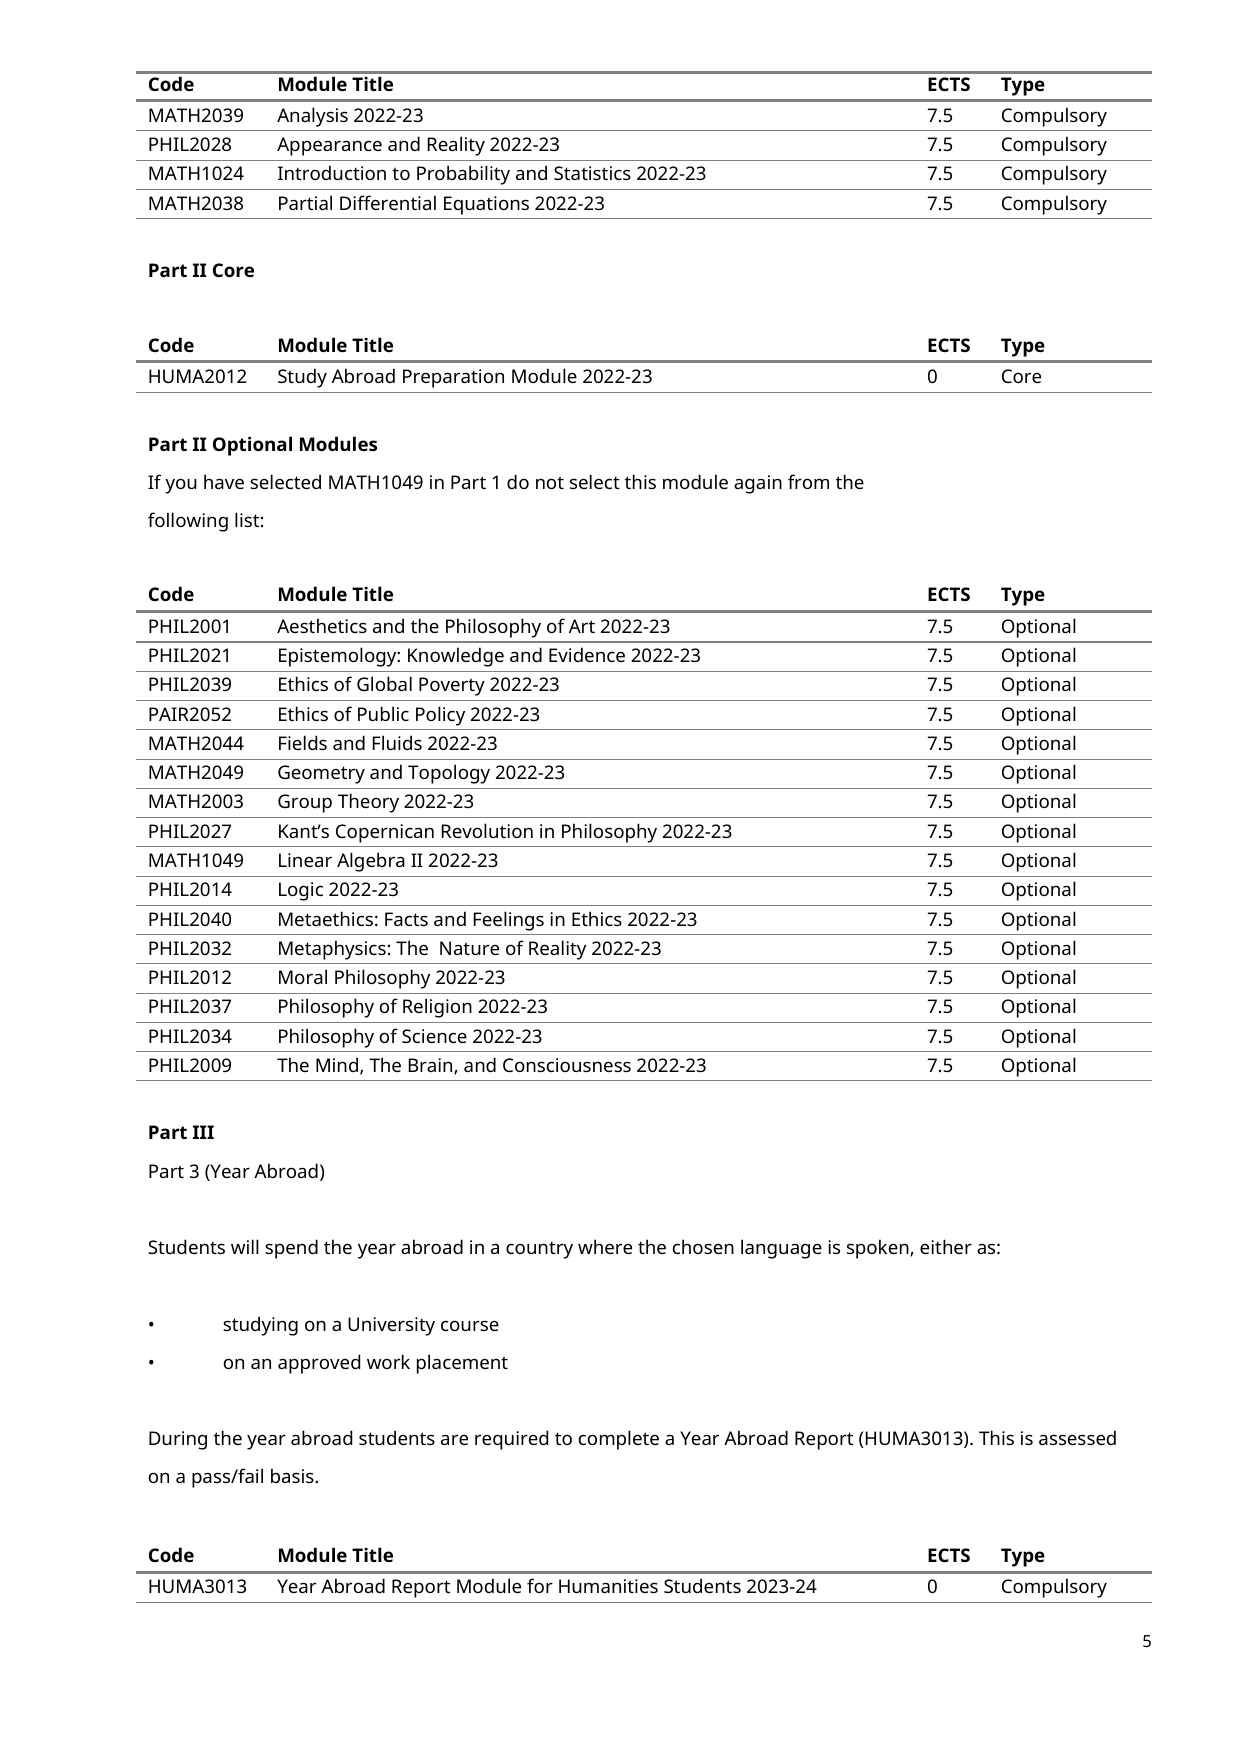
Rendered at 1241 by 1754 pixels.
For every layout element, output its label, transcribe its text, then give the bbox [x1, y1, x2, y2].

table_cell Compulsory [989, 161, 1152, 189]
table_cell Moral Philosophy 2022-23 [266, 964, 916, 993]
table_cell 7.5 [916, 701, 989, 729]
table_cell Optional [989, 730, 1152, 758]
table_cell 7.5 [916, 643, 989, 671]
table_cell 0 [916, 363, 989, 392]
table_cell PHIL2009 [136, 1052, 266, 1080]
table_cell Study Abroad Preparation Module 2022-23 [266, 363, 916, 392]
table_cell 7.5 [916, 613, 989, 641]
table_cell Optional [989, 1052, 1152, 1080]
table_cell ECTS [916, 332, 989, 360]
table_cell Type [989, 74, 1152, 99]
table_cell Geometry and Topology 2022-23 [266, 760, 916, 788]
table_cell PAIR2052 [136, 701, 266, 729]
table_cell PHIL2012 [136, 964, 266, 993]
table_cell Logic 2022-23 [266, 877, 916, 905]
table_cell 7.5 [916, 818, 989, 846]
table_cell Appearance and Reality 2022-23 [266, 131, 916, 160]
table_cell Kant’s Copernican Revolution in Philosophy 2022-23 [266, 818, 916, 846]
table_cell 7.5 [916, 789, 989, 817]
table_cell MATH1024 [136, 161, 266, 189]
table_cell 7.5 [916, 1023, 989, 1051]
table_cell 7.5 [916, 190, 989, 218]
table_cell Compulsory [989, 1574, 1152, 1602]
table_cell Linear Algebra II 2022-23 [266, 847, 916, 876]
table_cell PHIL2028 [136, 131, 266, 160]
table_cell Year Abroad Report Module for Humanities Students 2023-24 [266, 1574, 916, 1602]
table_cell PHIL2021 [136, 643, 266, 671]
table_cell Epistemology: Knowledge and Evidence 2022-23 [266, 643, 916, 671]
table_cell Compulsory [989, 190, 1152, 218]
table_cell Optional [989, 906, 1152, 934]
table_cell Module Title [266, 332, 916, 360]
table_cell 7.5 [916, 102, 989, 130]
table_cell Ethics of Global Poverty 2022-23 [266, 672, 916, 700]
table_cell Metaethics: Facts and Feelings in Ethics 2022-23 [266, 906, 916, 934]
table_cell Core [989, 363, 1152, 392]
table_cell Optional [989, 994, 1152, 1022]
table_cell ECTS [916, 1543, 989, 1571]
table_cell Analysis 2022-23 [266, 102, 916, 130]
table_cell Philosophy of Religion 2022-23 [266, 994, 916, 1022]
table_cell Philosophy of Science 2022-23 [266, 1023, 916, 1051]
table_cell Part III Part 3 (Year Abroad) Students will spend the year abroad in a country where the chosen language is spoken, either as: • studying on a University course • on an approved work placement During the year abroad students are required to complete a Year Abroad Report (HUMA3013). This is assessed on a pass/fail basis. [136, 1081, 1152, 1542]
table_cell 7.5 [916, 730, 989, 758]
table_cell Group Theory 2022-23 [266, 789, 916, 817]
table_cell Optional [989, 789, 1152, 817]
table_cell 7.5 [916, 877, 989, 905]
table_cell Type [989, 1543, 1152, 1571]
table_cell MATH2003 [136, 789, 266, 817]
table_cell MATH2049 [136, 760, 266, 788]
table_cell Optional [989, 760, 1152, 788]
table_cell 7.5 [916, 994, 989, 1022]
table_cell Aesthetics and the Philosophy of Art 2022-23 [266, 613, 916, 641]
table_cell PHIL2040 [136, 906, 266, 934]
table_cell Optional [989, 643, 1152, 671]
table_cell Module Title [266, 582, 916, 610]
table_cell 7.5 [916, 161, 989, 189]
table_cell Optional [989, 818, 1152, 846]
table_cell 7.5 [916, 131, 989, 160]
table_cell MATH2044 [136, 730, 266, 758]
table_cell 7.5 [916, 964, 989, 993]
table_cell MATH1049 [136, 847, 266, 876]
table_cell Code [136, 74, 266, 99]
table_cell Part II Optional Modules If you have selected MATH1049 in Part 1 do not select this module again from the following list: [136, 393, 1152, 582]
table_cell 0 [916, 1574, 989, 1602]
table_cell PHIL2034 [136, 1023, 266, 1051]
table_cell Type [989, 332, 1152, 360]
table_cell 7.5 [916, 906, 989, 934]
table_cell ECTS [916, 582, 989, 610]
table_cell 7.5 [916, 760, 989, 788]
table_cell MATH2038 [136, 190, 266, 218]
table_cell Optional [989, 877, 1152, 905]
table_cell Optional [989, 1023, 1152, 1051]
table_cell 7.5 [916, 1052, 989, 1080]
table_cell Code [136, 332, 266, 360]
table_cell Optional [989, 935, 1152, 963]
table_cell Fields and Fluids 2022-23 [266, 730, 916, 758]
table_cell HUMA3013 [136, 1574, 266, 1602]
table_cell Optional [989, 964, 1152, 993]
table_cell Module Title [266, 1543, 916, 1571]
table_cell 7.5 [916, 935, 989, 963]
table_cell ECTS [916, 74, 989, 99]
table_cell Partial Differential Equations 2022-23 [266, 190, 916, 218]
table_cell Optional [989, 701, 1152, 729]
table_cell PHIL2014 [136, 877, 266, 905]
table_cell Metaphysics: The Nature of Reality 2022-23 [266, 935, 916, 963]
table_cell The Mind, The Brain, and Consciousness 2022-23 [266, 1052, 916, 1080]
table_cell Optional [989, 672, 1152, 700]
table_cell Type [989, 582, 1152, 610]
table_cell Optional [989, 847, 1152, 876]
table_cell Compulsory [989, 131, 1152, 160]
table_cell PHIL2032 [136, 935, 266, 963]
table_cell Optional [989, 613, 1152, 641]
table_cell MATH2039 [136, 102, 266, 130]
table_cell PHIL2037 [136, 994, 266, 1022]
table_cell Code [136, 1543, 266, 1571]
table_cell Compulsory [989, 102, 1152, 130]
table_cell Introduction to Probability and Statistics 2022-23 [266, 161, 916, 189]
table_cell HUMA2012 [136, 363, 266, 392]
table_cell PHIL2027 [136, 818, 266, 846]
table_cell PHIL2039 [136, 672, 266, 700]
table_cell Module Title [266, 74, 916, 99]
table_cell PHIL2001 [136, 613, 266, 641]
table_cell 7.5 [916, 672, 989, 700]
table_cell Code [136, 582, 266, 610]
table_cell Ethics of Public Policy 2022-23 [266, 701, 916, 729]
table_cell Part II Core [136, 219, 1152, 332]
table_cell 7.5 [916, 847, 989, 876]
